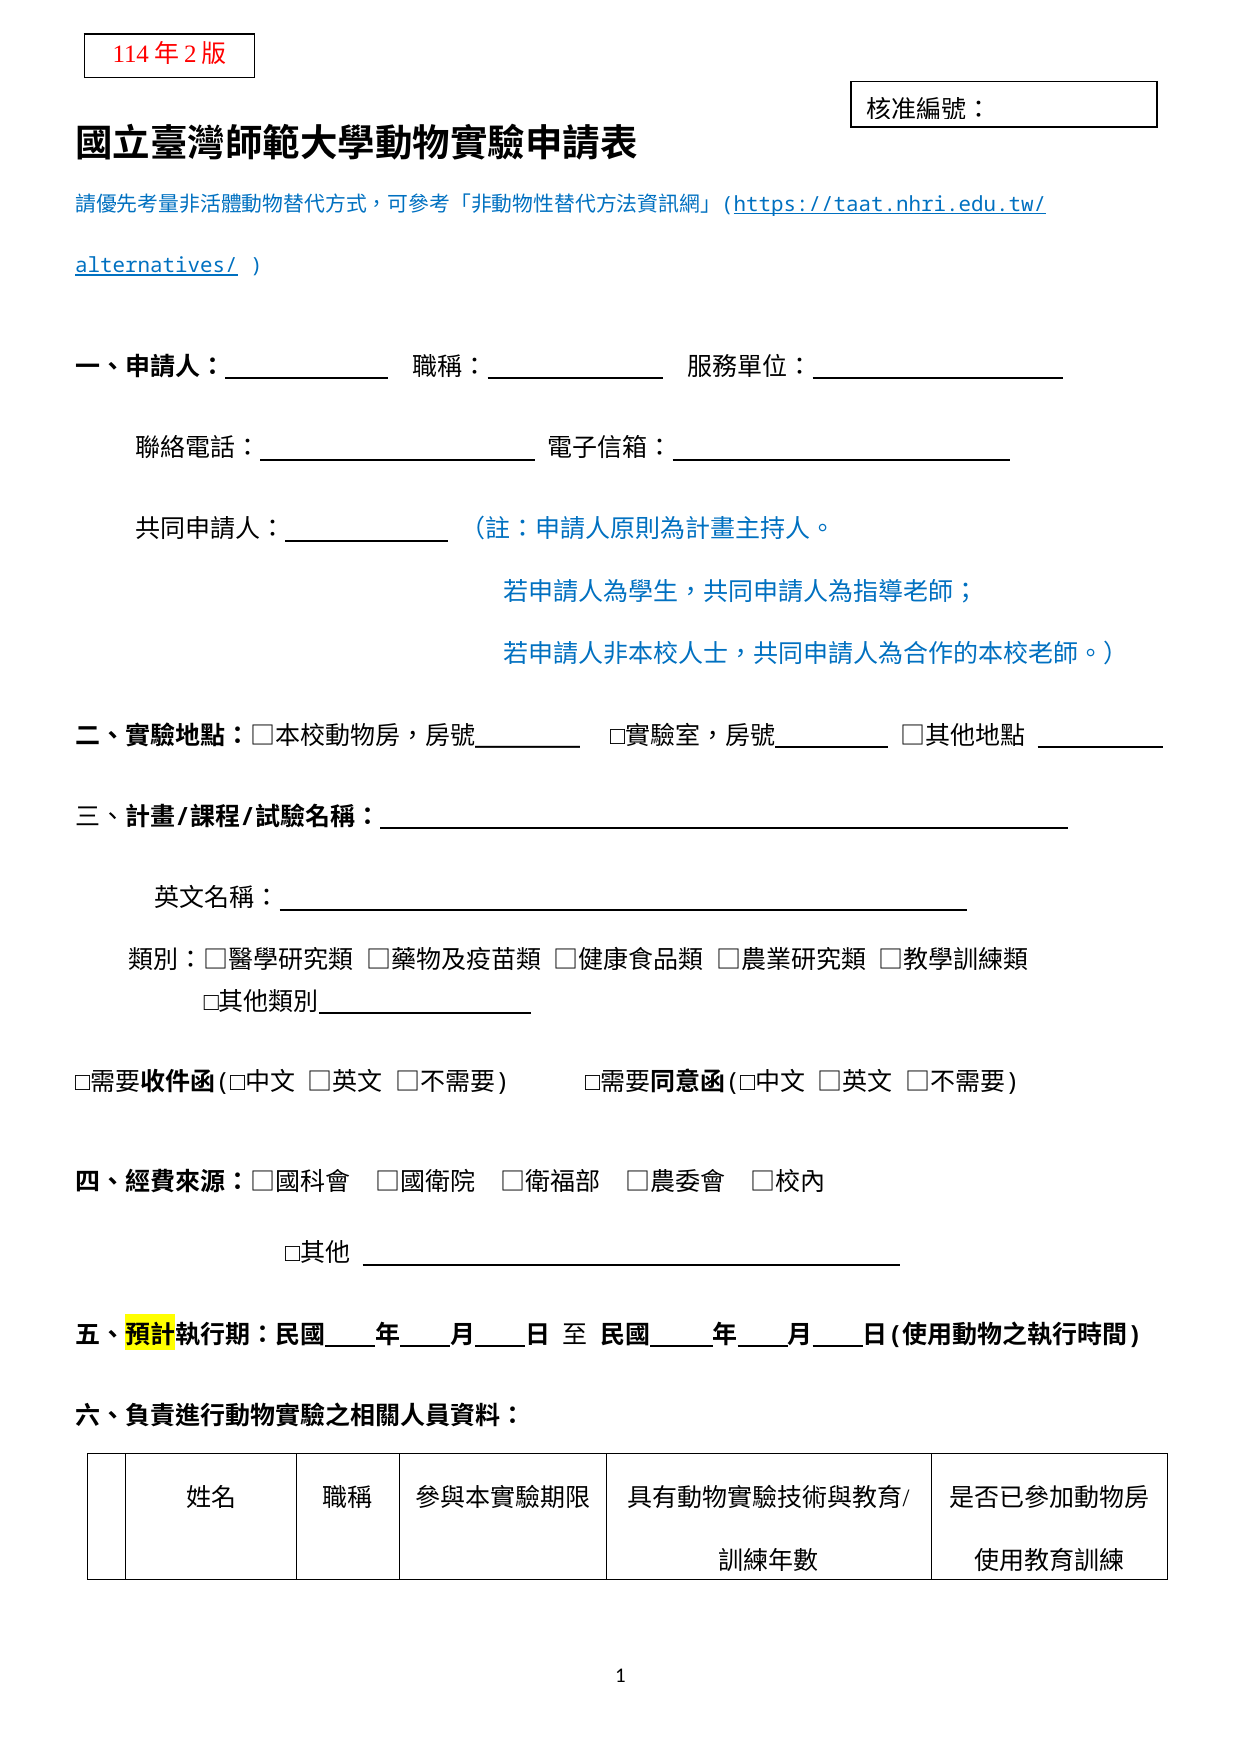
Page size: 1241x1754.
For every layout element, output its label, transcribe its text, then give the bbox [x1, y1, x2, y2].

text □需要收件函(□中文 □英文 □不需要) □需要同意函(□中文 □英文 □不需要) [75, 1037, 1165, 1100]
text 聯絡電話： 電子信箱： [75, 404, 1165, 467]
text 共同申請人： （註：申請人原則為計畫主持人。 若申請人為學生，共同申請人為指導老師； 若申請人非本校人士，共同申請人為合作的本校老師。） [75, 485, 1165, 673]
table_header 是否已參加動物房使用教育訓練 [932, 1454, 1167, 1579]
text 國立臺灣師範大學動物實驗申請表 [75, 98, 1165, 160]
text 核准編號： [866, 90, 1141, 118]
table_header 參與本實驗期限 [400, 1454, 606, 1579]
text 三、計畫/課程/試驗名稱： [75, 773, 1165, 835]
table_header 具有動物實驗技術與教育/訓練年數 [607, 1454, 931, 1579]
text 類別：□醫學研究類 □藥物及疫苗類 □健康食品類 □農業研究類 □教學訓練類 [129, 935, 1165, 977]
text 二、實驗地點：□本校動物房，房號_______ □實驗室，房號 □其他地點 [75, 692, 1165, 754]
table_header [88, 1454, 125, 1579]
text 114年2版 [100, 42, 239, 67]
text 五、預計執行期：民國 年 月 日 至 民國 年 月 日(使用動物之執行時間) [75, 1291, 1165, 1353]
text 國立臺灣師範大學動物實驗申請表 [852, 82, 1156, 126]
text 四、經費來源：□國科會 □國衛院 □衛福部 □農委會 □校內 [75, 1137, 1165, 1200]
table_header 職稱 [297, 1454, 399, 1579]
text 請優先考量非活體動物替代方式，可參考「非動物性替代方法資訊網」(https://taat.nhri.edu.tw/alternatives/ ) [75, 160, 1165, 285]
table_header 姓名 [126, 1454, 296, 1579]
text 英文名稱： [75, 854, 1165, 917]
text 國立臺灣師範大學動物實驗申請表 [85, 35, 254, 77]
text 一、申請人： 職稱： 服務單位： [75, 323, 1165, 385]
text □其他類別 [204, 977, 1165, 1019]
text □其他 [75, 1209, 1165, 1272]
text 六、負責進行動物實驗之相關人員資料： [75, 1372, 1165, 1434]
